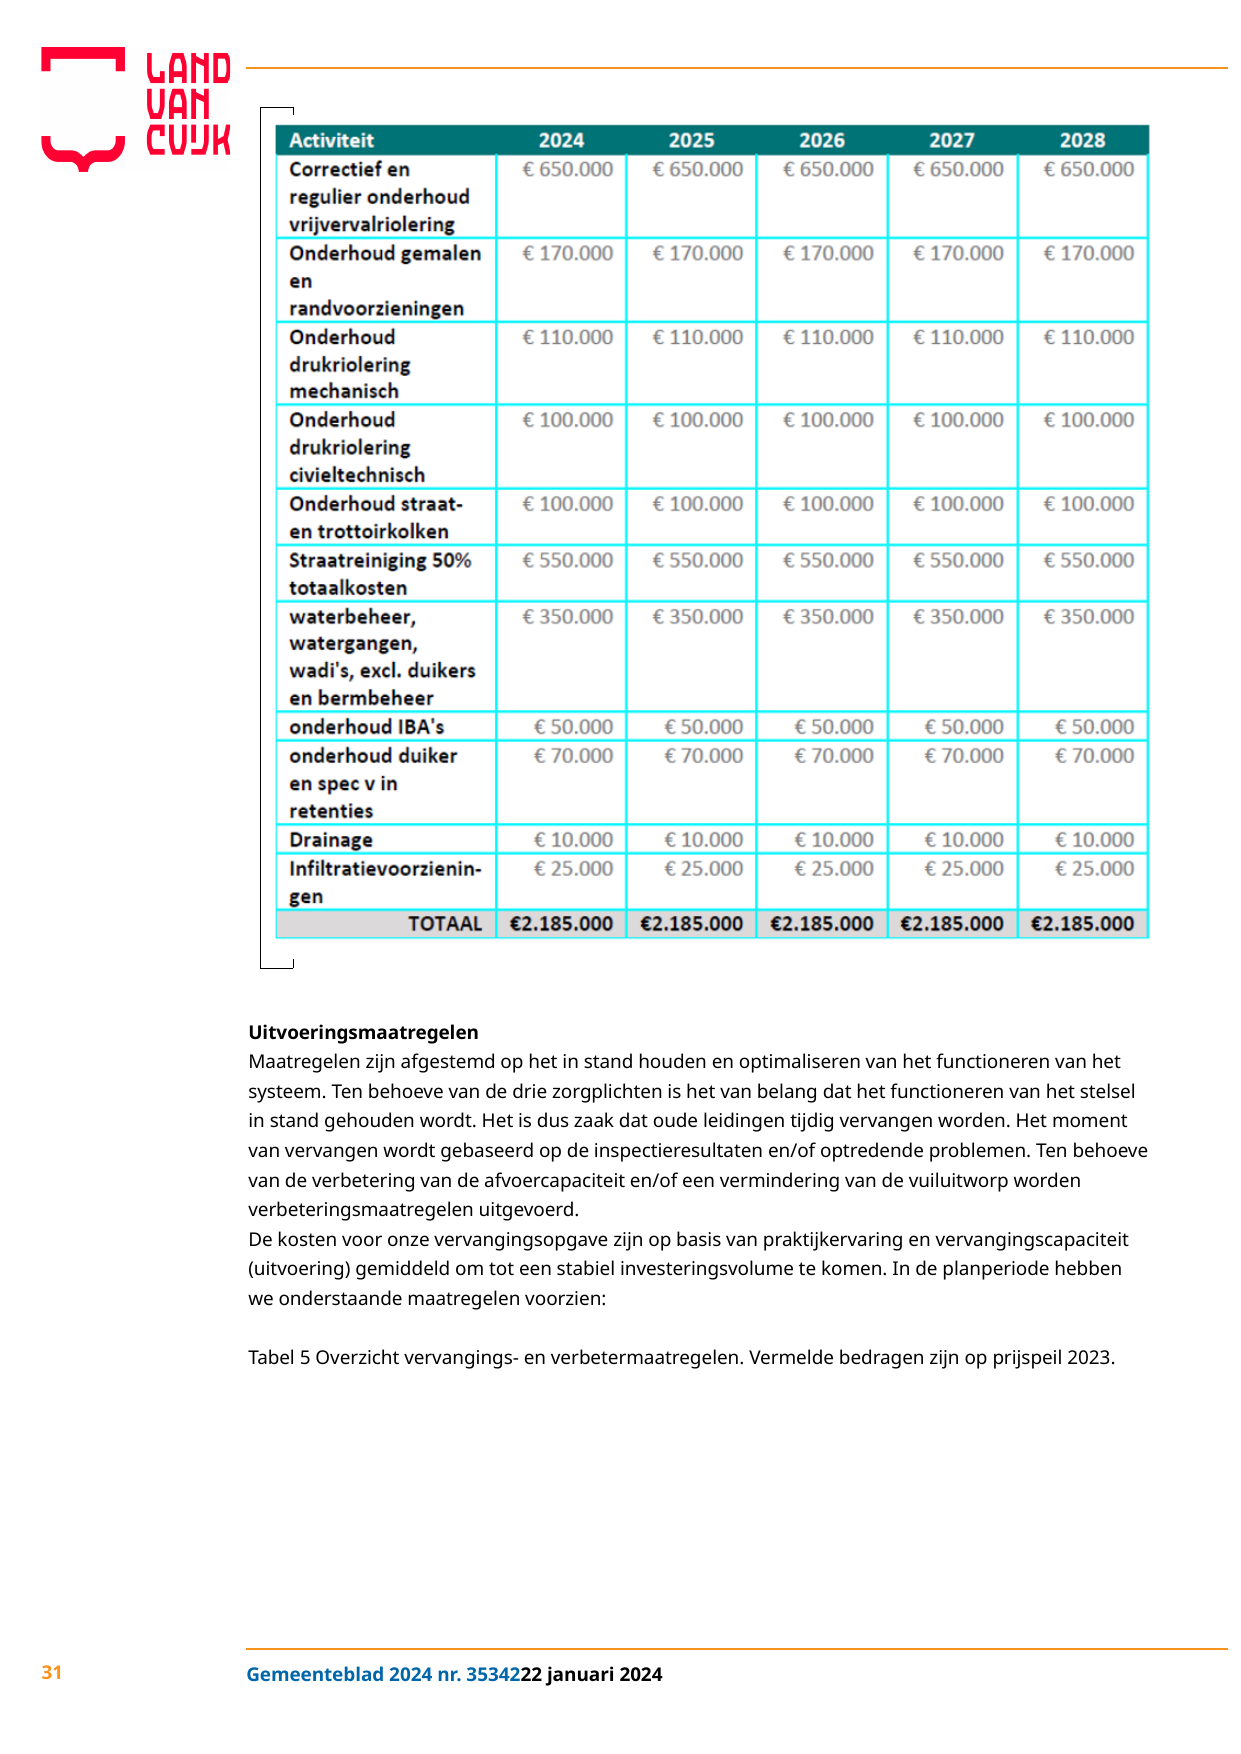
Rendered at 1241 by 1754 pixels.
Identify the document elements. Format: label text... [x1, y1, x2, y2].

text De kosten voor onze vervangingsopgave zijn op basis van praktijkervaring en vervangingscapaciteit (uitvoering) gemiddeld om tot een stabiel investeringsvolume te komen. In de planperiode hebben we onderstaande maatregelen voorzien: [248, 1226, 1152, 1311]
text Uitvoeringsmaatregelen [248, 1019, 1152, 1044]
picture [268, 115, 1173, 959]
text Tabel 5 Overzicht vervangings- en verbetermaatregelen. Vermelde bedragen zijn op prijspeil 2023. [248, 1344, 1152, 1370]
text Maatregelen zijn afgestemd op het in stand houden en optimaliseren van het functioneren van het systeem. Ten behoeve van de drie zorgplichten is het van belang dat het functioneren van het stelsel in stand gehouden wordt. Het is dus zaak dat oude leidingen tijdig vervangen worden. Het moment van vervangen wordt gebaseerd op de inspectieresultaten en/of optredende problemen. Ten behoeve van de verbetering van de afvoercapaciteit en/of een vermindering van de vuiluitworp worden verbeteringsmaatregelen uitgevoerd. [248, 1048, 1152, 1222]
picture [41, 47, 231, 172]
